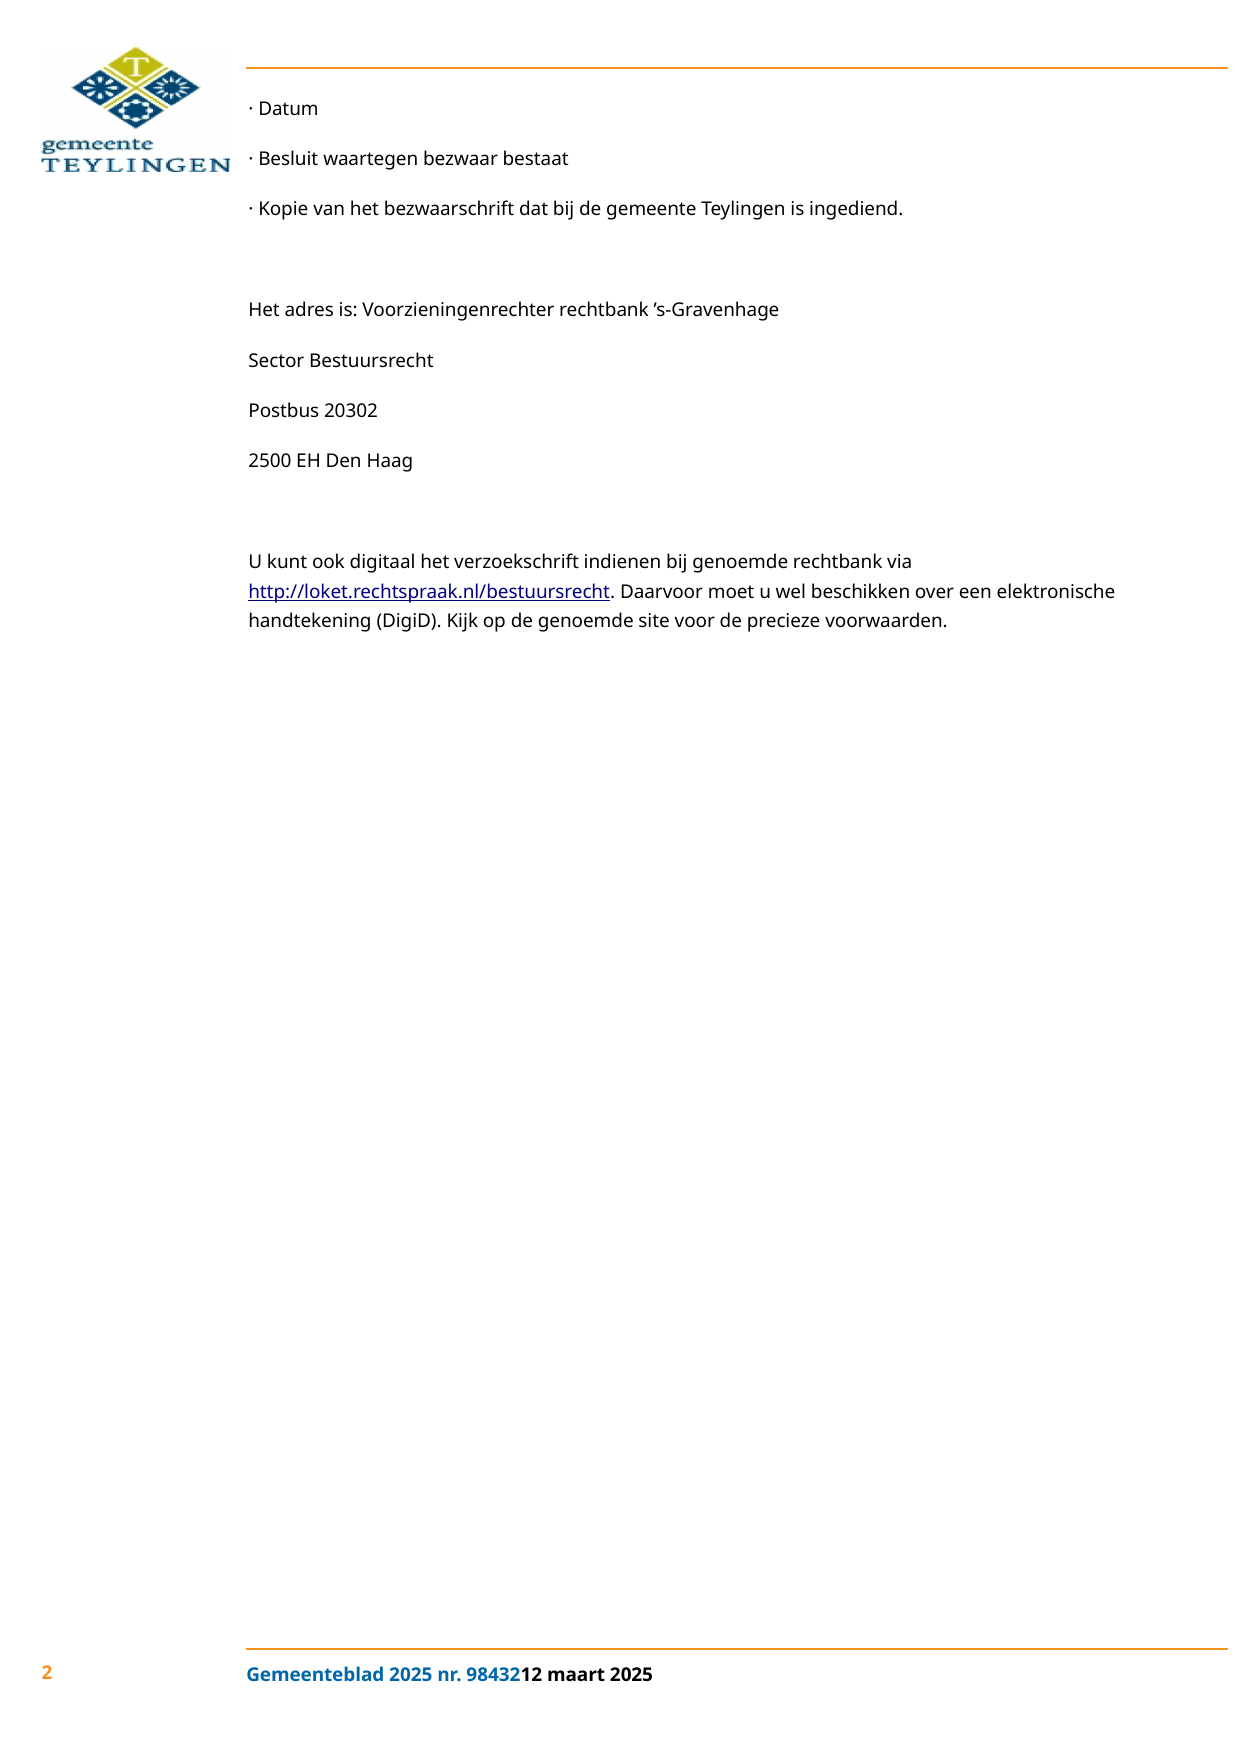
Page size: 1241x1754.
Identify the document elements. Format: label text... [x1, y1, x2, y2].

text Het adres is: Voorzieningenrechter rechtbank ’s-Gravenhage [248, 296, 1152, 322]
text · Besluit waartegen bezwaar bestaat [248, 145, 1152, 171]
picture [41, 47, 231, 172]
text · Datum [248, 95, 1152, 121]
text 2500 EH Den Haag [248, 448, 1152, 473]
text · Kopie van het bezwaarschrift dat bij de gemeente Teylingen is ingediend. [248, 196, 1152, 221]
text U kunt ook digitaal het verzoekschrift indienen bij genoemde rechtbank via http://loket.rechtspraak.nl/bestuursrecht. Daarvoor moet u wel beschikken over een elektronische handtekening (DigiD). Kijk op de genoemde site voor de precieze voorwaarden. [248, 548, 1152, 633]
text Sector Bestuursrecht [248, 347, 1152, 373]
text Postbus 20302 [248, 397, 1152, 423]
